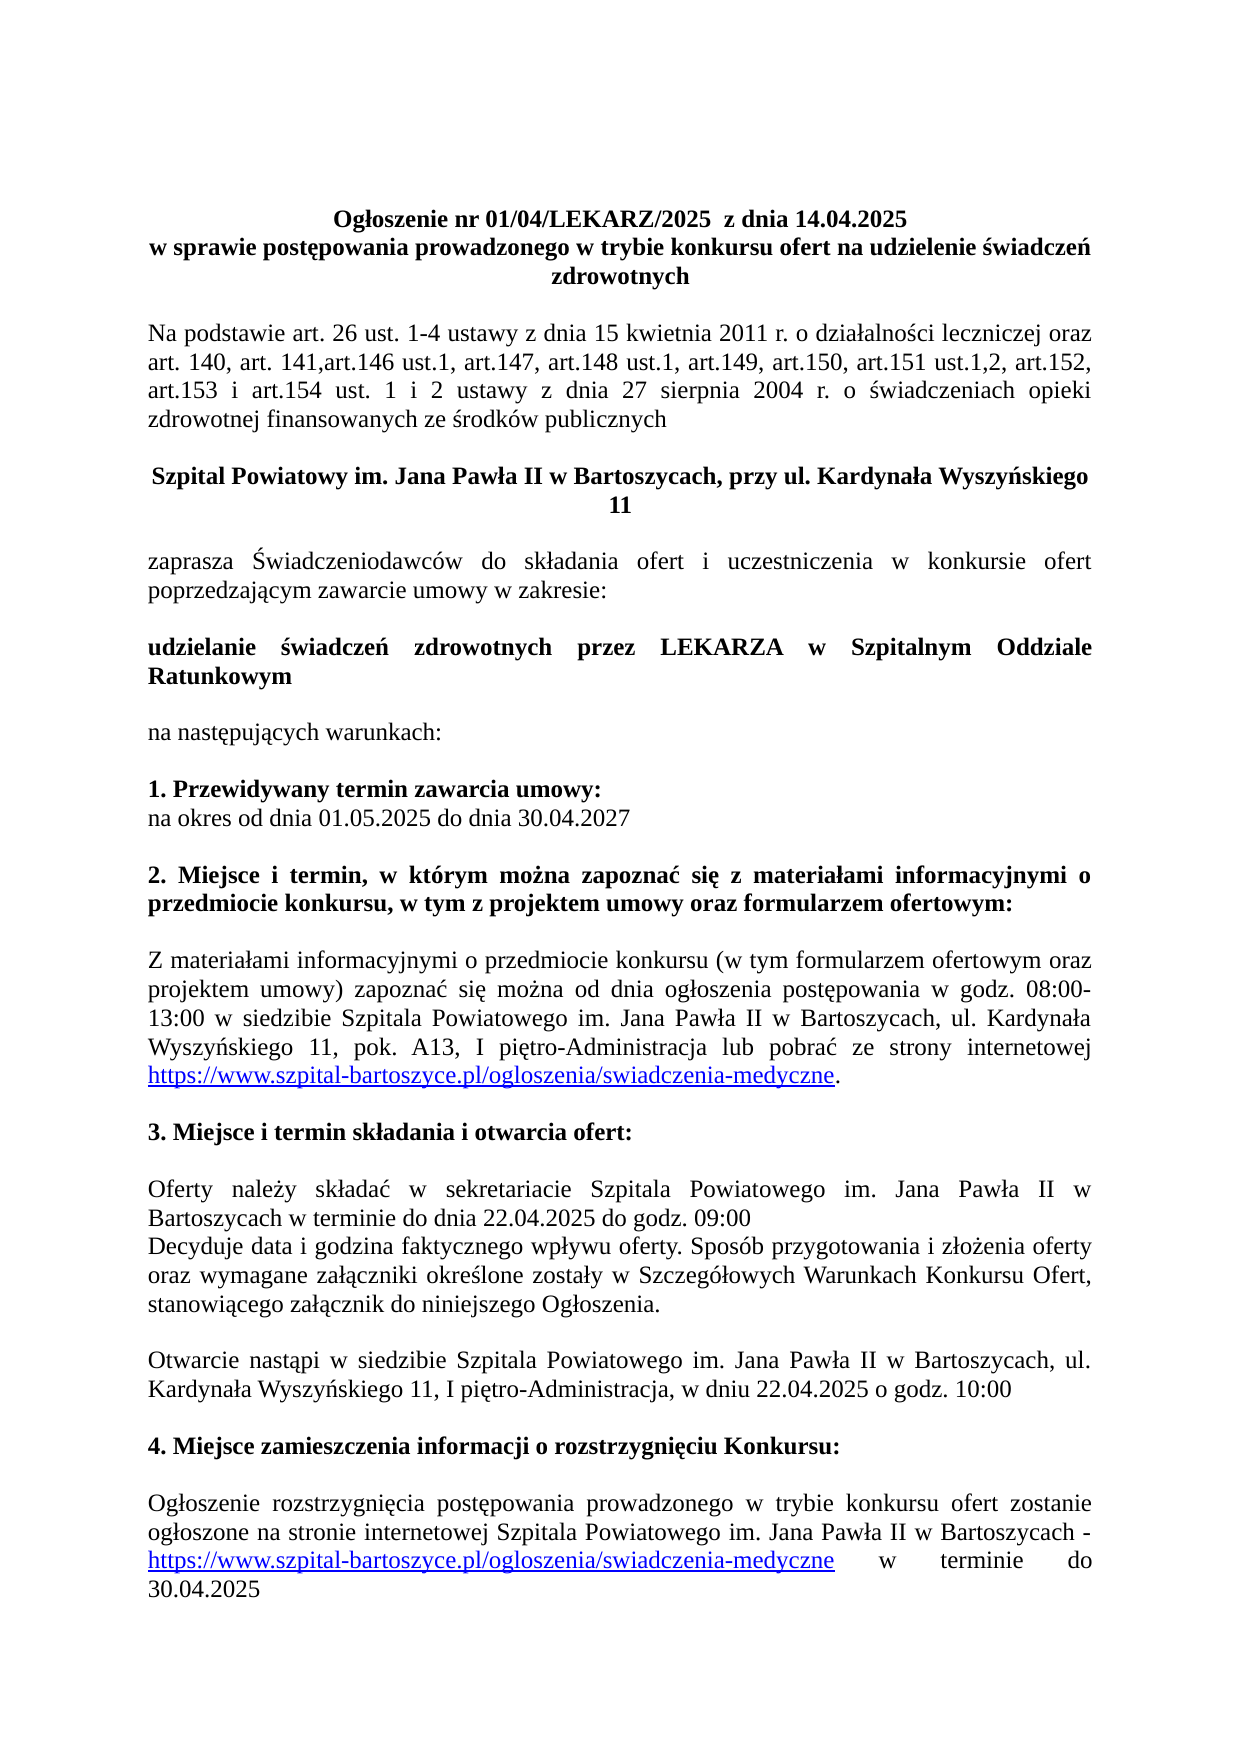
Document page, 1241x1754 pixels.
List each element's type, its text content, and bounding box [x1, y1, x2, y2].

text zaprasza Świadczeniodawców do składania ofert i uczestniczenia w konkursie ofert poprzedzającym zawarcie umowy w zakresie: [148, 546, 1093, 604]
text Ogłoszenie rozstrzygnięcia postępowania prowadzonego w trybie konkursu ofert zostanie ogłoszone na stronie internetowej Szpitala Powiatowego im. Jana Pawła II w Bartoszycach -https://www.szpital-bartoszyce.pl/ogloszenia/swiadczenia-medyczne w terminie do 30.04.2025 [148, 1488, 1093, 1603]
text Na podstawie art. 26 ust. 1-4 ustawy z dnia 15 kwietnia 2011 r. o działalności leczniczej oraz art. 140, art. 141,art.146 ust.1, art.147, art.148 ust.1, art.149, art.150, art.151 ust.1,2, art.152, art.153 i art.154 ust. 1 i 2 ustawy z dnia 27 sierpnia 2004 r. o świadczeniach opieki zdrowotnej finansowanych ze środków publicznych [148, 318, 1093, 433]
text na następujących warunkach: [148, 717, 1093, 746]
text Szpital Powiatowy im. Jana Pawła II w Bartoszycach, przy ul. Kardynała Wyszyńskiego 11 [148, 461, 1093, 518]
text udzielanie świadczeń zdrowotnych przez LEKARZA w Szpitalnym Oddziale Ratunkowym [148, 632, 1093, 689]
text Decyduje data i godzina faktycznego wpływu oferty. Sposób przygotowania i złożenia oferty oraz wymagane załączniki określone zostały w Szczegółowych Warunkach Konkursu Ofert, stanowiącego załącznik do niniejszego Ogłoszenia. [148, 1231, 1093, 1318]
text Ogłoszenie nr 01/04/LEKARZ/2025 z dnia 14.04.2025 [148, 204, 1093, 232]
text 4. Miejsce zamieszczenia informacji o rozstrzygnięciu Konkursu: [148, 1431, 1093, 1460]
text w sprawie postępowania prowadzonego w trybie konkursu ofert na udzielenie świadczeń zdrowotnych [148, 232, 1093, 290]
text Oferty należy składać w sekretariacie Szpitala Powiatowego im. Jana Pawła II w Bartoszycach w terminie do dnia 22.04.2025 do godz. 09:00 [148, 1174, 1093, 1231]
text Otwarcie nastąpi w siedzibie Szpitala Powiatowego im. Jana Pawła II w Bartoszycach, ul. Kardynała Wyszyńskiego 11, I piętro-Administracja, w dniu 22.04.2025 o godz. 10:00 [148, 1346, 1093, 1403]
text Z materiałami informacyjnymi o przedmiocie konkursu (w tym formularzem ofertowym oraz projektem umowy) zapoznać się można od dnia ogłoszenia postępowania w godz. 08:00-13:00 w siedzibie Szpitala Powiatowego im. Jana Pawła II w Bartoszycach, ul. Kardynała Wyszyńskiego 11, pok. A13, I piętro-Administracja lub pobrać ze strony internetowej https://www.szpital-bartoszyce.pl/ogloszenia/swiadczenia-medyczne. [148, 945, 1093, 1089]
text 1. Przewidywany termin zawarcia umowy: [148, 774, 1093, 803]
text 2. Miejsce i termin, w którym można zapoznać się z materiałami informacyjnymi o przedmiocie konkursu, w tym z projektem umowy oraz formularzem ofertowym: [148, 860, 1093, 917]
text 3. Miejsce i termin składania i otwarcia ofert: [148, 1117, 1093, 1146]
text na okres od dnia 01.05.2025 do dnia 30.04.2027 [148, 803, 1093, 832]
